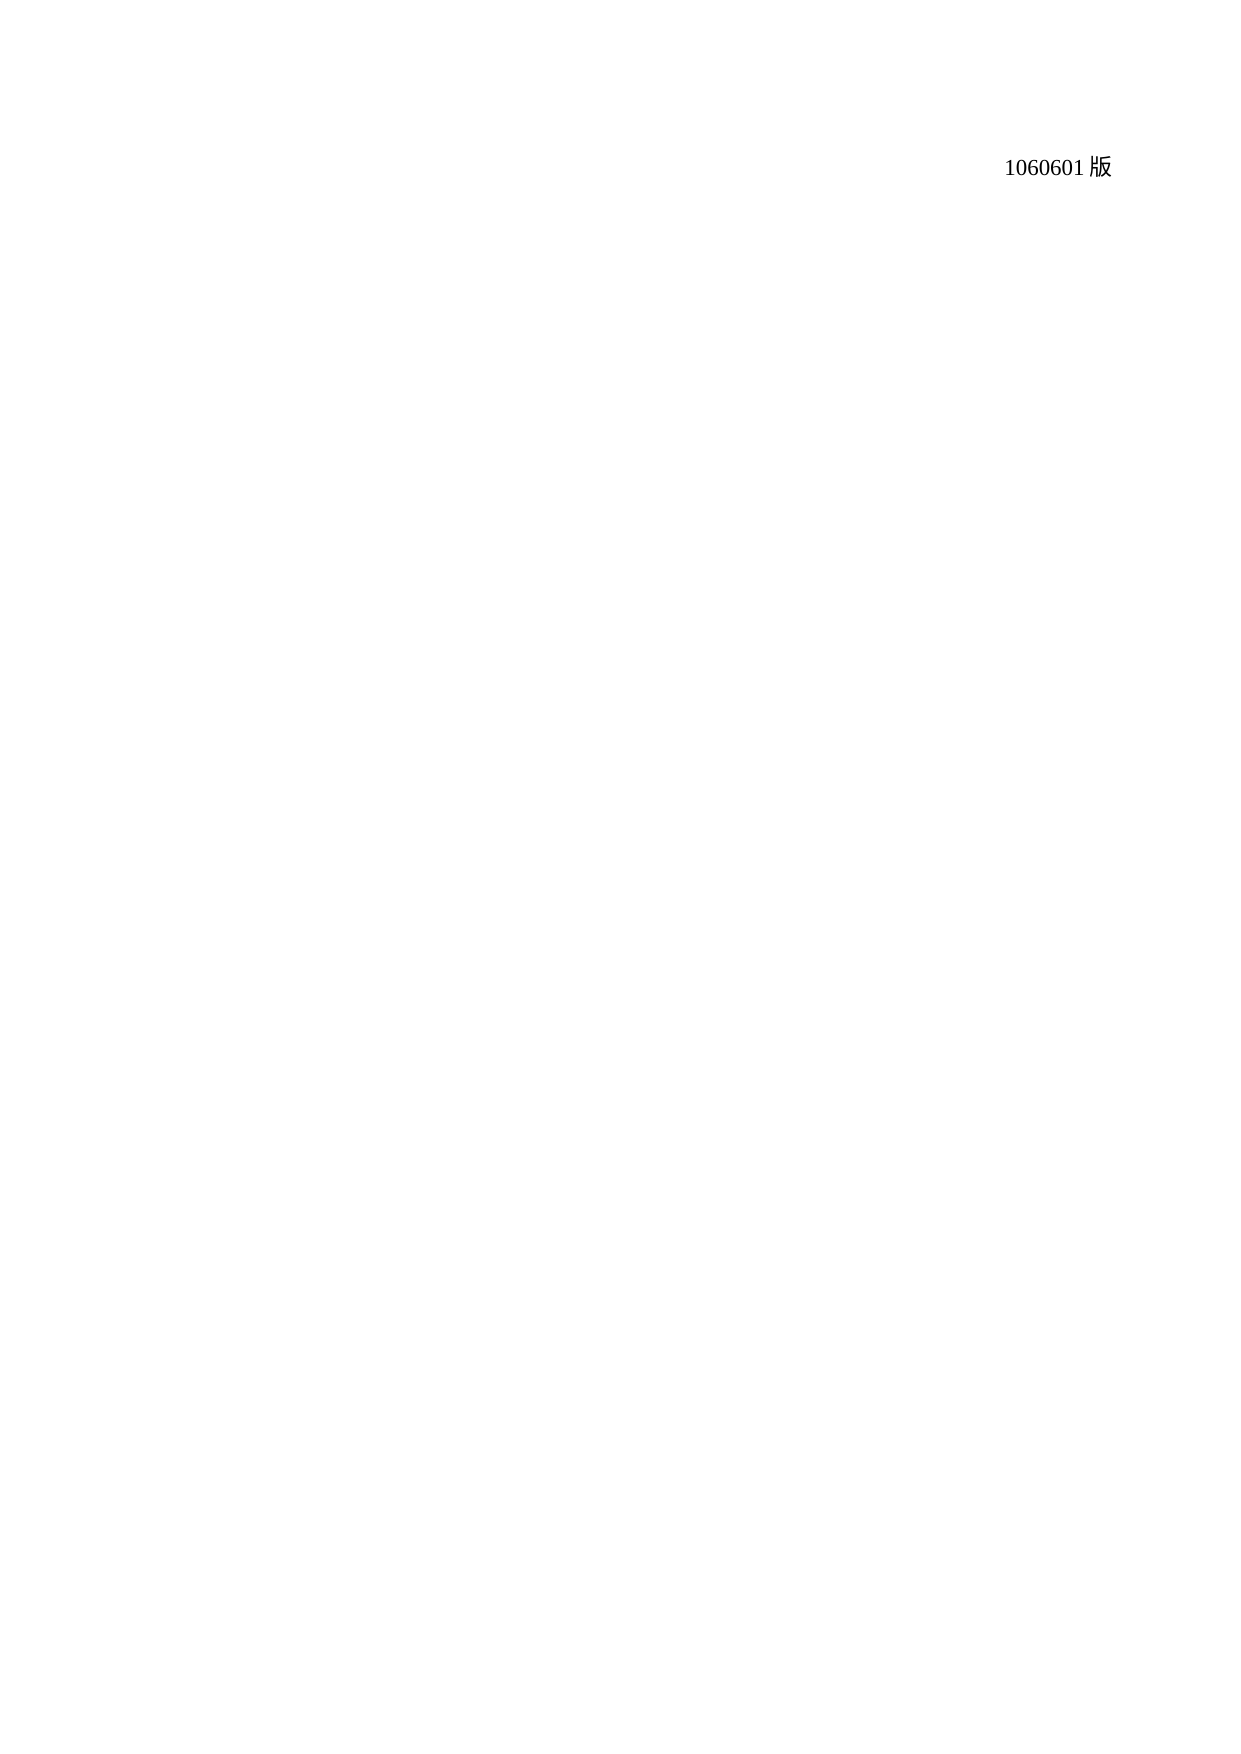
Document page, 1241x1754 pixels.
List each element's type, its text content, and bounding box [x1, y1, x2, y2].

text 1060601版 [168, 148, 1112, 182]
